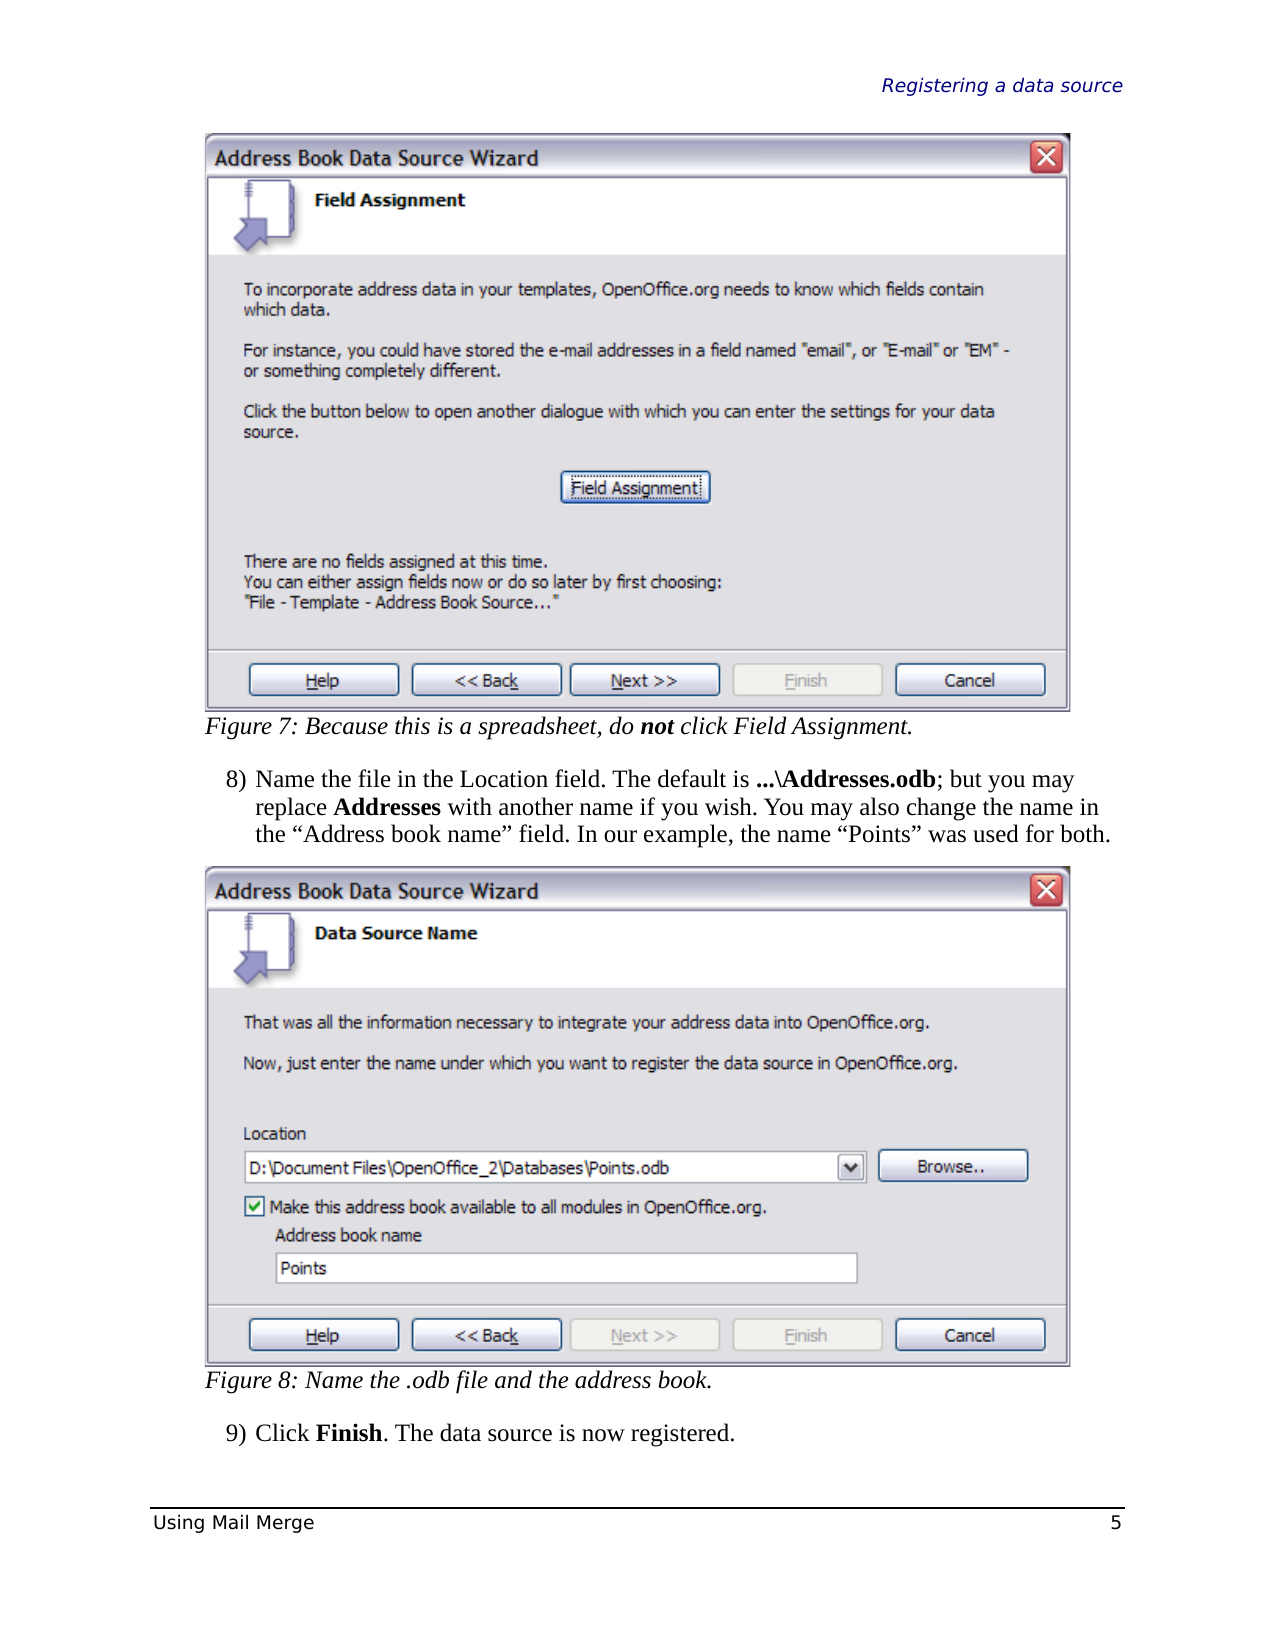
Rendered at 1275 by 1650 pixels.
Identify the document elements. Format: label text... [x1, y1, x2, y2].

text Figure 7: Because this is a spreadsheet, do not click Field Assignment. [205, 712, 1070, 740]
text Figure 8: Name the .odb file and the address book. [205, 1367, 1070, 1394]
picture [204, 133, 1071, 712]
list Click Finish. The data source is now registered. [226, 1419, 1125, 1447]
list Name the file in the Location field. The default is ...\Addresses.odb; but you may replace Addresses with another name if you wish. You may also change the name in the “Address book name” field. In our example, the name “Points” was used for both. [226, 765, 1125, 848]
picture [204, 866, 1071, 1367]
